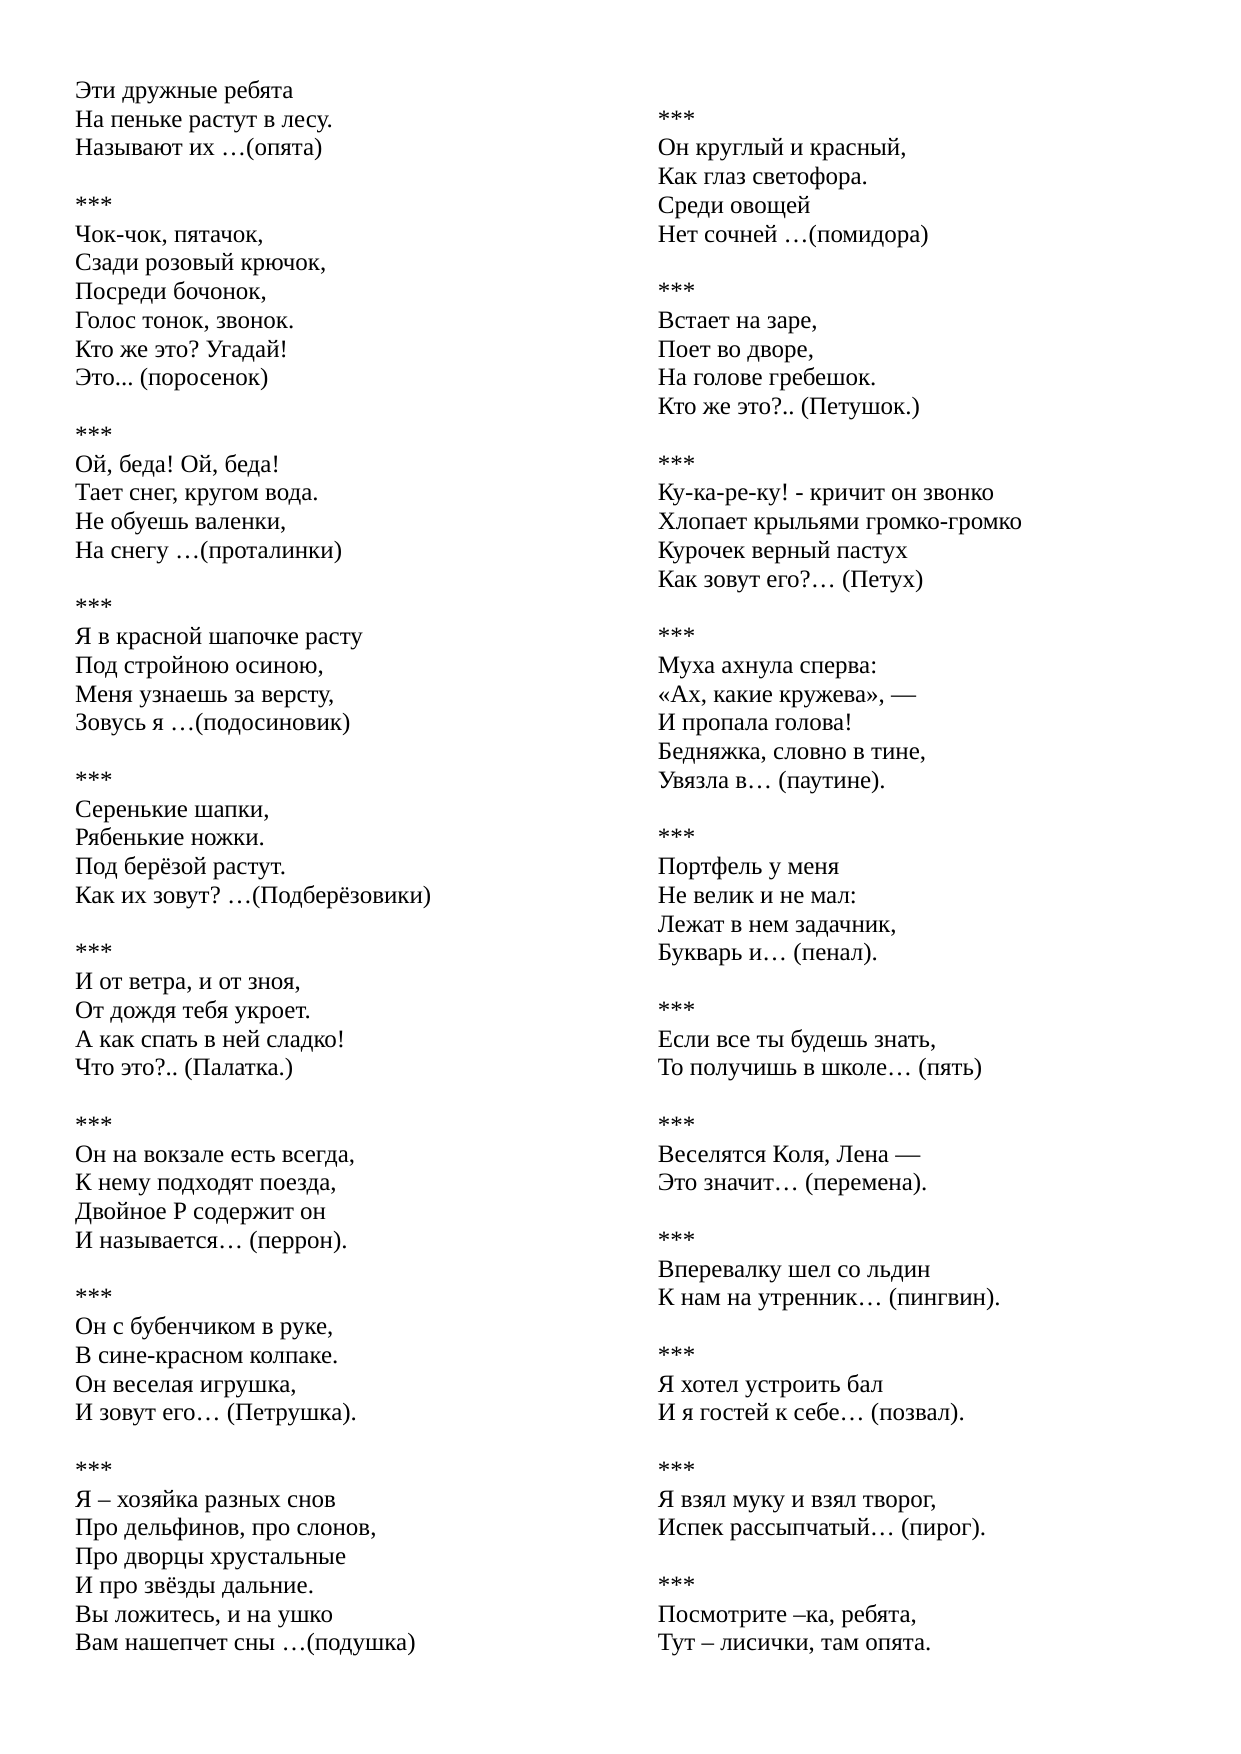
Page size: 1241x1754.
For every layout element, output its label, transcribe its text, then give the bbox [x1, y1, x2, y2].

text Рябенькие ножки. [75, 822, 583, 851]
text Называют их …(опята) [75, 132, 583, 161]
text Серенькие шапки, [75, 794, 583, 822]
text *** Портфель у меня Не велик и не мал: Лежат в нем задачник, Букварь и… (пенал). [658, 822, 1165, 966]
text *** Он с бубенчиком в руке, В сине-красном колпаке. Он веселая игрушка, И зовут его… (Петрушка). [75, 1282, 583, 1426]
text На пеньке растут в лесу. [75, 104, 583, 132]
text Зовусь я …(подосиновик) [75, 707, 583, 736]
text Ку-ка-ре-ку! - кричит он звонко Хлопает крыльями громко-громко Курочек верный пастух Как зовут его?… (Петух) [658, 477, 1165, 592]
text Про дельфинов, про слонов, [75, 1512, 583, 1541]
text *** [658, 276, 1165, 305]
text Под берёзой растут. [75, 851, 583, 880]
text Тут – лисички, там опята. [658, 1627, 1165, 1656]
text *** [75, 592, 583, 621]
text Чок-чок, пятачок, Сзади розовый крючок, Посреди бочонок, Голос тонок, звонок. Кто же это? Угадай! Это... (поросенок) [75, 219, 583, 420]
text *** [75, 1455, 583, 1484]
text Меня узнаешь за версту, [75, 679, 583, 707]
text *** [658, 449, 1165, 477]
text *** Вперевалку шел со льдин К нам на утренник… (пингвин). [658, 1225, 1165, 1340]
text Тает снег, кругом вода. [75, 477, 583, 506]
text *** Если все ты будешь знать, То получишь в школе… (пять) [658, 995, 1165, 1081]
text Как глаз светофора. [658, 161, 1165, 190]
text Ой, беда! Ой, беда! [75, 449, 583, 477]
text *** [75, 190, 583, 219]
text Встает на заре, Поет во дворе, На голове гребешок. Кто же это?.. (Петушок.) [658, 305, 1165, 420]
text *** Посмотрите –ка, ребята, [658, 1570, 1165, 1627]
text Эти дружные ребята [75, 75, 583, 104]
text Я в красной шапочке расту [75, 621, 583, 650]
text *** Муха ахнула сперва: «Ах, какие кружева», — И пропала голова! Бедняжка, словно в тине, Увязла в… (паутине). [658, 621, 1165, 822]
text Я – хозяйка разных снов [75, 1484, 583, 1512]
text И от ветра, и от зноя, От дождя тебя укроет. А как спать в ней сладко! Что это?.. (Палатка.) [75, 966, 583, 1110]
text Вы ложитесь, и на ушко [75, 1599, 583, 1627]
text Нет сочней …(помидора) [658, 219, 1165, 247]
text Про дворцы хрустальные [75, 1541, 583, 1570]
text Он круглый и красный, [658, 132, 1165, 161]
text *** Я взял муку и взял творог, Испек рассыпчатый… (пирог). [658, 1455, 1165, 1541]
text *** [75, 937, 583, 966]
text Среди овощей [658, 190, 1165, 219]
text *** [75, 420, 583, 449]
text На снегу …(проталинки) [75, 535, 583, 564]
text *** Веселятся Коля, Лена — Это значит… (перемена). [658, 1110, 1165, 1225]
text Вам нашепчет сны …(подушка) [75, 1627, 583, 1656]
text И про звёзды дальние. [75, 1570, 583, 1599]
text *** [658, 104, 1165, 132]
text *** Он на вокзале есть всегда, К нему подходят поезда, Двойное Р содержит он И называется… (перрон). [75, 1110, 583, 1282]
text *** Я хотел устроить бал И я гостей к себе… (позвал). [658, 1340, 1165, 1455]
text Не обуешь валенки, [75, 506, 583, 535]
text Под стройною осиною, [75, 650, 583, 679]
text *** [75, 765, 583, 794]
text Как их зовут? …(Подберёзовики) [75, 880, 583, 909]
